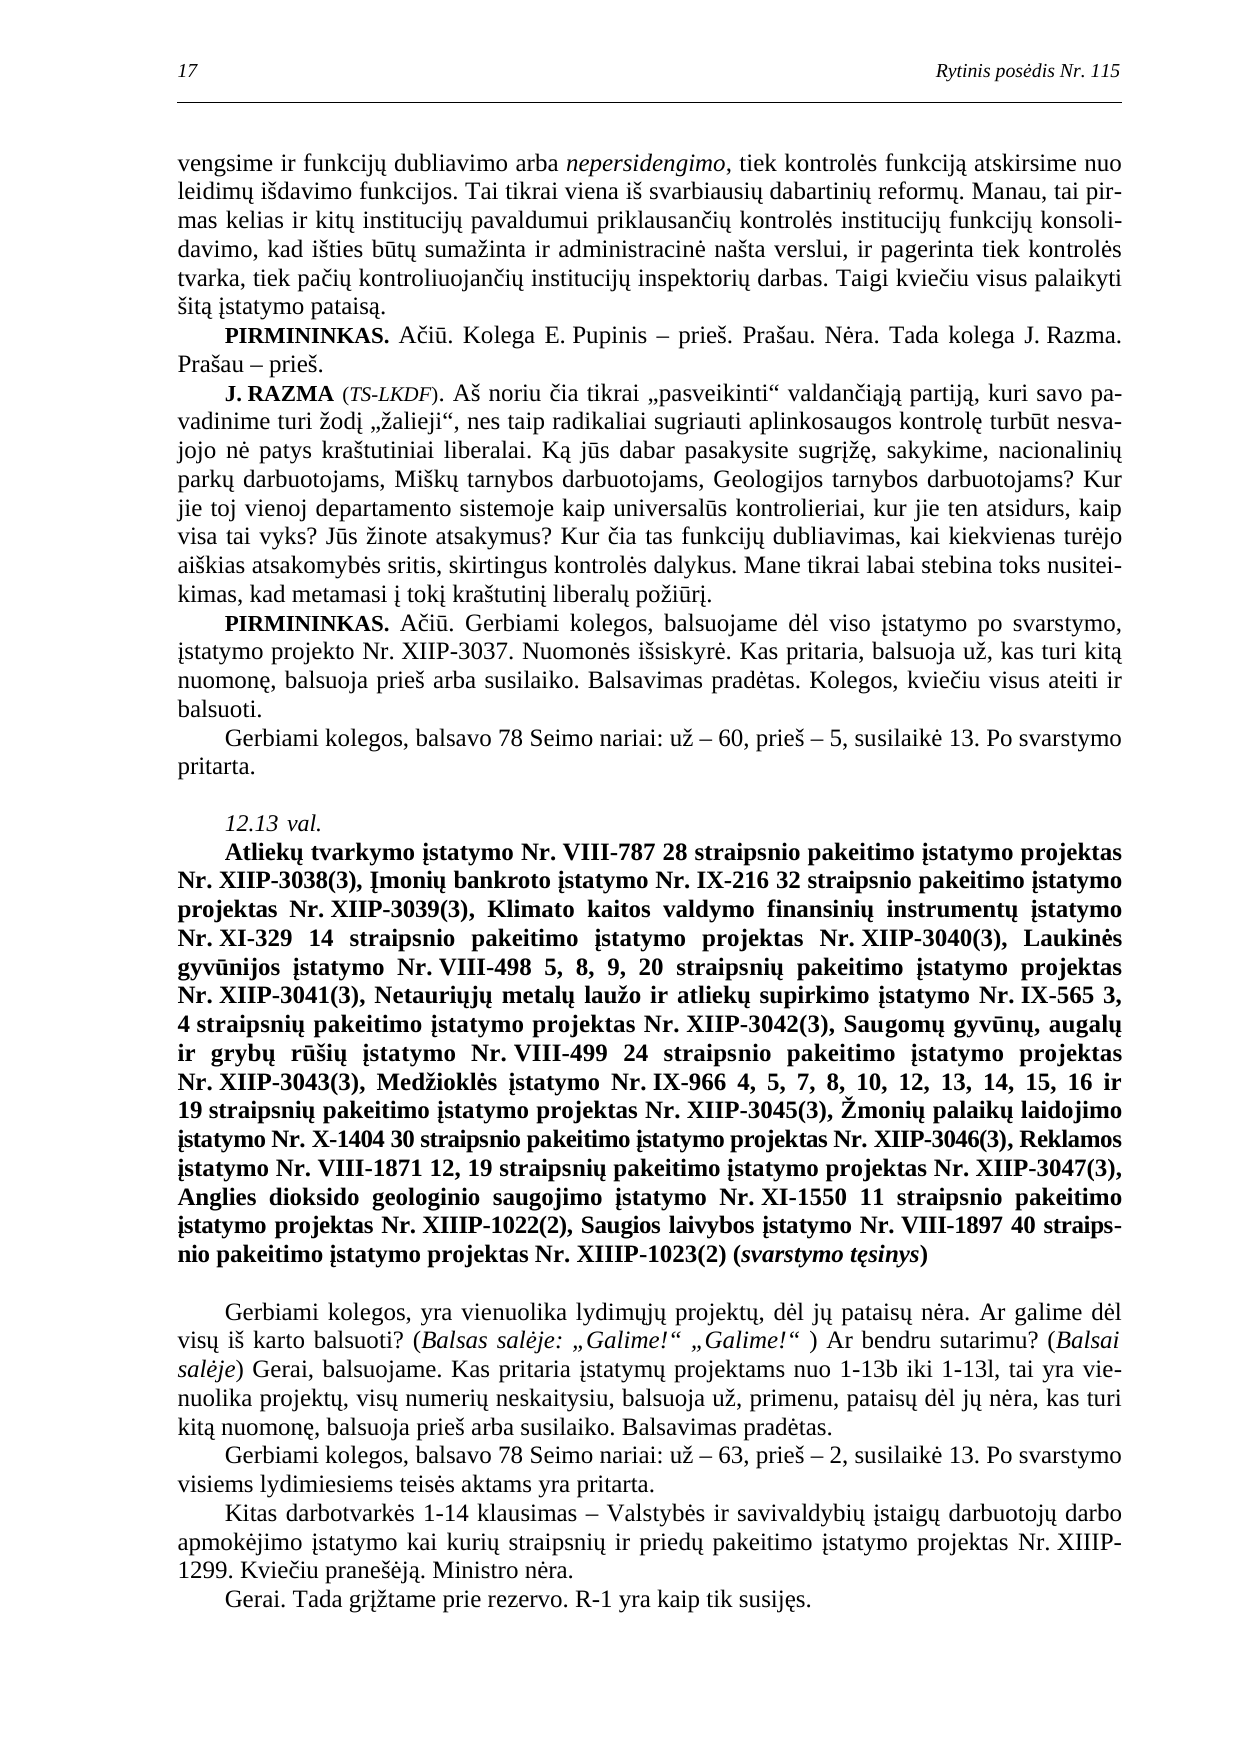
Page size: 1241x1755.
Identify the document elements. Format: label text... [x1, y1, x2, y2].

text At­lie­kų tvar­ky­mo įsta­ty­mo Nr. VIII-787 28 straips­nio pa­kei­ti­mo įsta­ty­mo pro­jek­tas Nr. XIIP-3038(3), Įmo­nių ban­kro­to įsta­ty­mo Nr. IX-216 32 straips­nio pa­kei­ti­mo įsta­ty­mo pro­jek­tas Nr. XIIP-3039(3), Kli­ma­to kai­tos val­dy­mo fi­nan­si­nių in­stru­men­tų įsta­ty­mo Nr. XI-329 14 straips­nio pa­kei­ti­mo įsta­ty­mo pro­jek­tas Nr. XIIP-3040(3), Lau­ki­nės gyvūni­jos įsta­ty­mo Nr. VIII-498 5, 8, 9, 20 straips­nių pa­kei­ti­mo įsta­ty­mo pro­jek­tas Nr. XIIP-3041(3), Ne­tau­rių­jų me­ta­lų lau­žo ir at­lie­kų su­pir­ki­mo įsta­ty­mo Nr. IX-565 3, 4 straips­nių pa­kei­ti­mo įsta­ty­mo pro­jek­tas Nr. XIIP-3042(3), Sau­go­mų gy­vū­nų, au­ga­lų ir gry­bų rū­šių įsta­ty­mo Nr. VIII-499 24 straips­nio pa­kei­ti­mo įsta­ty­mo pro­jek­tas Nr. XIIP-3043(3), Me­džiok­lės įsta­ty­mo Nr. IX-966 4, 5, 7, 8, 10, 12, 13, 14, 15, 16 ir 19 straips­nių pa­kei­ti­mo įsta­ty­mo pro­jek­tas Nr. XIIP-3045(3), Žmo­nių pa­lai­kų lai­do­ji­mo įsta­ty­mo Nr. X-1404 30 straips­nio pa­kei­ti­mo įsta­ty­mo pro­jek­tas Nr. XIIP-3046(3), Reklamos įsta­ty­mo Nr. VIII-1871 12, 19 straips­nių pa­kei­ti­mo įsta­ty­mo pro­jek­tas Nr. XIIP-3047(3), An­glies diok­si­do ge­o­lo­gi­nio sau­go­ji­mo įsta­ty­mo Nr. XI-1550 11 straips­nio pa­kei­ti­mo įstaty­mo pro­jek­tas Nr. XIIIP-1022(2), Sau­gios lai­vy­bos įsta­ty­mo Nr. VIII-1897 40 straips­nio pa­kei­ti­mo įsta­ty­mo pro­jek­tas Nr. XIIIP-1023(2) (svars­ty­mo tę­si­nys) [177, 837, 1122, 1268]
text PIRMININKAS. Ačiū. Ko­le­ga E. Pu­pi­nis – prieš. Pra­šau. Nė­ra. Ta­da ko­le­ga J. Raz­ma. Pra­šau – prieš. [177, 320, 1122, 378]
text Ger­bia­mi ko­le­gos, bal­sa­vo 78 Sei­mo na­riai: už – 60, prieš – 5, su­si­lai­kė 13. Po svars­ty­mo pri­tar­ta. [177, 723, 1122, 780]
text Ger­bia­mi ko­le­gos, yra vie­nuo­li­ka ly­di­mų­jų pro­jek­tų, dėl jų pa­tai­sų nė­ra. Ar ga­li­me dėl vi­sų iš kar­to bal­suo­ti? (Bal­sas sa­lė­je: „Ga­li­me!“ „Ga­li­me!“ ) Ar ben­dru su­ta­ri­mu? (Bal­sai sa­lė­je) Ge­rai, bal­suo­ja­me. Kas pri­ta­ria įsta­ty­mų pro­jek­tams nuo 1-13b iki 1-13l, tai yra vie­nuo­li­ka pro­jek­tų, vi­sų nu­me­rių ne­skai­ty­siu, bal­suo­ja už, pri­me­nu, pa­tai­sų dėl jų nė­ra, kas tu­ri ki­tą nuo­mo­nę, bal­suo­ja prieš ar­ba su­si­lai­ko. Bal­sa­vi­mas pra­dė­tas. [177, 1297, 1122, 1440]
text Ger­bia­mi ko­le­gos, bal­sa­vo 78 Sei­mo na­riai: už – 63, prieš – 2, su­si­lai­kė 13. Po svars­ty­mo vi­siems ly­di­mie­siems tei­sės ak­tams yra pri­tar­ta. [177, 1440, 1122, 1498]
text 12.13 val. [224, 809, 1122, 837]
text PIRMININKAS. Ačiū. Ger­bia­mi ko­le­gos, bal­suo­ja­me dėl vi­so įsta­ty­mo po svars­ty­mo, įsta­ty­mo pro­jek­to Nr. XIIP-3037. Nuo­mo­nės iš­si­sky­rė. Kas pri­ta­ria, bal­suo­ja už, kas tu­ri ki­tą nuo­mo­nę, bal­suo­ja prieš ar­ba su­si­lai­ko. Bal­sa­vi­mas pra­dė­tas. Ko­le­gos, kvie­čiu vi­sus at­ei­ti ir bal­suo­ti. [177, 608, 1122, 723]
text J. RAZMA (TS-LKDF). Aš no­riu čia tik­rai „pa­svei­kin­ti“ val­dan­či­ą­ją par­ti­ją, ku­ri sa­vo pa­va­di­ni­me tu­ri žo­dį „ža­lie­ji“, nes taip ra­di­ka­liai su­griau­ti ap­lin­ko­sau­gos kon­tro­lę tur­būt ne­sva­jo­jo nė pa­tys kraš­tu­ti­niai li­be­ra­lai. Ką jūs da­bar pa­sa­ky­si­te su­grį­žę, sa­ky­ki­me, na­cio­na­li­nių par­kų dar­buo­to­jams, Miš­kų tar­ny­bos dar­buo­to­jams, Ge­o­lo­gi­jos tar­ny­bos dar­buo­to­jams? Kur jie toj vie­noj de­par­ta­men­to sis­te­mo­je kaip uni­ver­sa­lūs kon­tro­lie­riai, kur jie ten at­si­durs, kaip vi­sa tai vyks? Jūs ži­no­te at­sa­ky­mus? Kur čia tas funk­ci­jų dub­lia­vi­mas, kai kiek­vie­nas tu­rė­jo aiš­kias at­sa­ko­my­bės sri­tis, skir­tin­gus kon­tro­lės da­ly­kus. Ma­ne tik­rai la­bai ste­bi­na toks nu­si­tei­ki­mas, kad me­ta­ma­si į to­kį kraš­tu­ti­nį li­be­ra­lų po­žiū­rį. [177, 378, 1122, 608]
text veng­si­me ir funk­ci­jų dub­lia­vi­mo ar­ba ne­per­si­den­gi­mo, tiek kon­tro­lės funk­ci­ją at­skir­si­me nuo lei­di­mų iš­da­vi­mo funk­ci­jos. Tai tik­rai vie­na iš svar­biau­sių da­bar­ti­nių re­for­mų. Ma­nau, tai pir­mas ke­lias ir ki­tų ins­ti­tu­ci­jų pa­val­du­mui pri­klau­san­čių kon­tro­lės ins­ti­tu­ci­jų funk­ci­jų kon­so­li­da­vi­mo, kad iš­ties bū­tų su­ma­žin­ta ir ad­mi­nist­ra­ci­nė naš­ta ver­slui, ir pa­ge­rin­ta tiek kon­tro­lės tvar­ka, tiek pa­čių kon­tro­liuo­jan­čių ins­ti­tu­ci­jų ins­pek­to­rių dar­bas. Tai­gi kvie­čiu vi­sus pa­lai­ky­ti ši­tą įsta­ty­mo pa­tai­są. [177, 148, 1122, 320]
text Ki­tas dar­bo­tvarkės 1-14 klau­si­mas – Vals­ty­bės ir sa­vi­val­dy­bių įstai­gų dar­buo­to­jų dar­bo ap­mo­kė­ji­mo įsta­ty­mo kai ku­rių straips­nių ir prie­dų pa­kei­ti­mo įsta­ty­mo pro­jek­tas Nr. XIIIP-1299. Kvie­čiu pra­ne­šė­ją. Mi­nist­ro nė­ra. [177, 1498, 1122, 1584]
text Ge­rai. Ta­da grįž­ta­me prie re­zer­vo. R-1 yra kaip tik su­si­jęs. [177, 1584, 1122, 1613]
